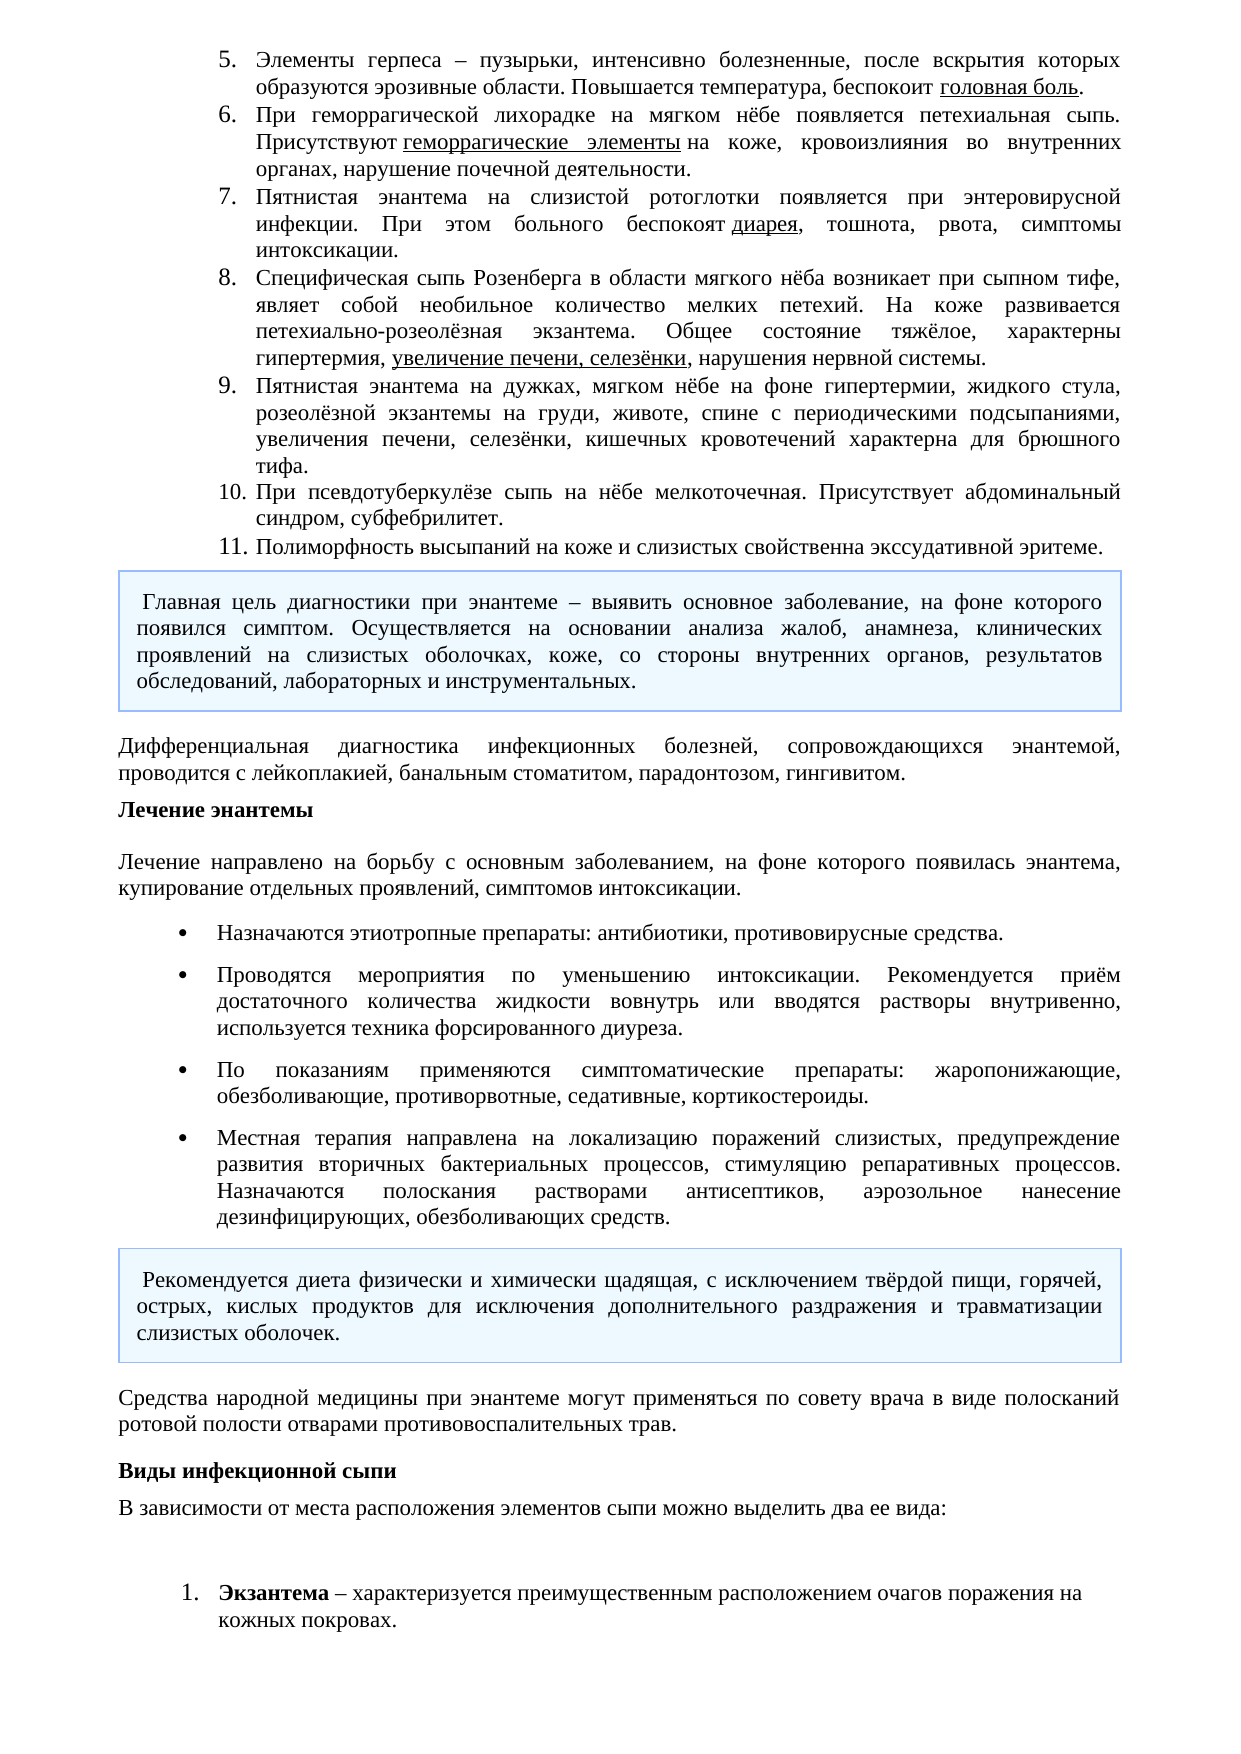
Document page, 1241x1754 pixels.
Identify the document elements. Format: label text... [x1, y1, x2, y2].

list Проводятся мероприятия по уменьшению интоксикации. Рекомендуется приём достаточного количества жидкости вовнутрь или вводятся растворы внутривенно, используется техника форсированного диуреза. [179, 961, 1122, 1040]
list При геморрагической лихорадке на мягком нёбе появляется петехиальная сыпь. Присутствуют геморрагические элементы на коже, кровоизлияния во внутренних органах, нарушение почечной деятельности. [218, 99, 1122, 181]
list Пятнистая энантема на дужках, мягком нёбе на фоне гипертермии, жидкого стула, розеолёзной экзантемы на груди, животе, спине с периодическими подсыпаниями, увеличения печени, селезёнки, кишечных кровотечений характерна для брюшного тифа. [218, 370, 1122, 478]
text В зависимости от места расположения элементов сыпи можно выделить два ее вида: [118, 1494, 1122, 1521]
text Лечение энантемы [118, 796, 1122, 822]
list Специфическая сыпь Розенберга в области мягкого нёба возникает при сыпном тифе, являет собой необильное количество мелких петехий. На коже развивается петехиально-розеолёзная экзантема. Общее состояние тяжёлое, характерны гипертермия, увеличение печени, селезёнки, нарушения нервной системы. [218, 262, 1122, 370]
list Элементы герпеса – пузырьки, интенсивно болезненные, после вскрытия которых образуются эрозивные области. Повышается температура, беспокоит головная боль. [218, 44, 1122, 99]
list Экзантема – характеризуется преимущественным расположением очагов поражения на кожных покровах. [181, 1577, 1122, 1632]
text Лечение направлено на борьбу с основным заболеванием, на фоне которого появилась энантема, купирование отдельных проявлений, симптомов интоксикации. [118, 848, 1122, 901]
list При псевдотуберкулёзе сыпь на нёбе мелкоточечная. Присутствует абдоминальный синдром, субфебрилитет. [218, 478, 1122, 531]
list Назначаются этиотропные препараты: антибиотики, противовирусные средства. [179, 919, 1122, 945]
list Пятнистая энантема на слизистой ротоглотки появляется при энтеровирусной инфекции. При этом больного беспокоят диарея, тошнота, рвота, симптомы интоксикации. [218, 181, 1122, 262]
text Дифференциальная диагностика инфекционных болезней, сопровождающихся энантемой, проводится с лейкоплакией, банальным стоматитом, парадонтозом, гингивитом. [118, 733, 1122, 785]
list Местная терапия направлена на локализацию поражений слизистых, предупреждение развития вторичных бактериальных процессов, стимуляцию репаративных процессов. Назначаются полоскания растворами антисептиков, аэрозольное нанесение дезинфицирующих, обезболивающих средств. [179, 1124, 1122, 1229]
text Главная цель диагностики при энантеме – выявить основное заболевание, на фоне которого появился симптом. Осуществляется на основании анализа жалоб, анамнеза, клинических проявлений на слизистых оболочках, коже, со стороны внутренних органов, результатов обследований, лабораторных и инструментальных. [120, 572, 1120, 710]
list Полиморфность высыпаний на коже и слизистых свойственна экссудативной эритеме. [218, 531, 1122, 559]
text Виды инфекционной сыпи [118, 1458, 1122, 1484]
text Средства народной медицины при энантеме могут применяться по совету врача в виде полосканий ротовой полости отварами противовоспалительных трав. [118, 1384, 1122, 1437]
text Рекомендуется диета физически и химически щадящая, с исключением твёрдой пищи, горячей, острых, кислых продуктов для исключения дополнительного раздражения и травматизации слизистых оболочек. [120, 1249, 1120, 1362]
list По показаниям применяются симптоматические препараты: жаропонижающие, обезболивающие, противорвотные, седативные, кортикостероиды. [179, 1056, 1122, 1108]
